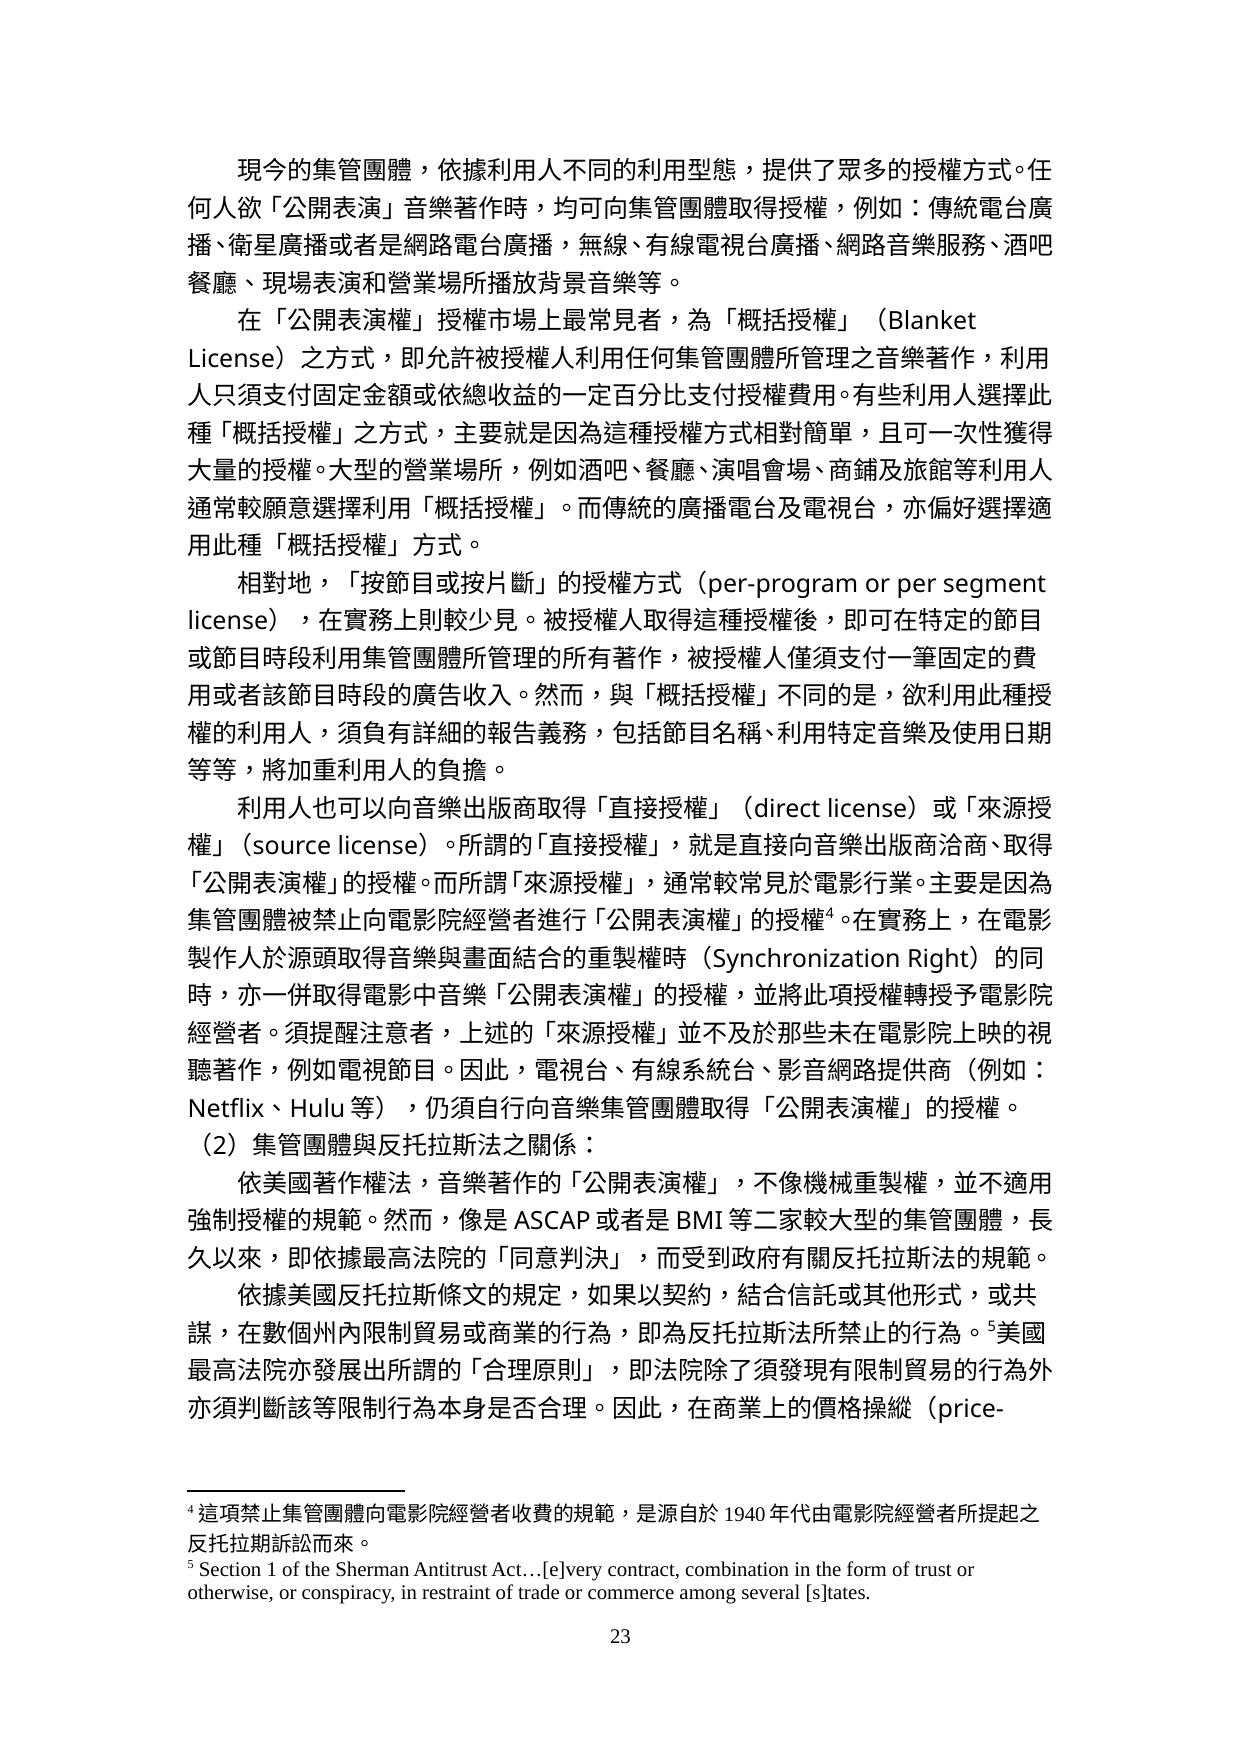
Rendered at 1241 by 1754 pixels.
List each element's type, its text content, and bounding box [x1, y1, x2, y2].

text 在「公開表演權」授權市場上最常見者，為「概括授權」（Blanket License）之方式，即允許被授權人利用任何集管團體所管理之音樂著作，利用人只須支付固定金額或依總收益的一定百分比支付授權費用。有些利用人選擇此種「概括授權」之方式，主要就是因為這種授權方式相對簡單，且可一次性獲得大量的授權。大型的營業場所，例如酒吧、餐廳、演唱會場、商鋪及旅館等利用人通常較願意選擇利用「概括授權」。而傳統的廣播電台及電視台，亦偏好選擇適用此種「概括授權」方式。 [187, 300, 1053, 562]
text Section 1 of the Sherman Antitrust Act…[e]very contract, combination in the form of trust or otherwise, or conspiracy, in restraint of trade or commerce among several [s]tates. [187, 1558, 1053, 1604]
text 現今的集管團體，依據利用人不同的利用型態，提供了眾多的授權方式。任何人欲「公開表演」音樂著作時，均可向集管團體取得授權，例如：傳統電台廣播、衛星廣播或者是網路電台廣播，無線、有線電視台廣播、網路音樂服務、酒吧、餐廳、現場表演和營業場所播放背景音樂等。 [187, 150, 1053, 300]
text 利用人也可以向音樂出版商取得「直接授權」（direct license）或「來源授權」（source license）。所謂的「直接授權」，就是直接向音樂出版商洽商、取得「公開表演權」的授權。而所謂「來源授權」，通常較常見於電影行業。主要是因為集管團體被禁止向電影院經營者進行「公開表演權」的授權。在實務上，在電影製作人於源頭取得音樂與畫面結合的重製權時（Synchronization Right）的同時，亦一併取得電影中音樂「公開表演權」的授權，並將此項授權轉授予電影院經營者。須提醒注意者，上述的「來源授權」並不及於那些未在電影院上映的視聽著作，例如電視節目。因此，電視台、有線系統台、影音網路提供商（例如：Netflix、Hulu等），仍須自行向音樂集管團體取得「公開表演權」的授權。 [187, 787, 1053, 1125]
text 依據美國反托拉斯條文的規定，如果以契約，結合信託或其他形式，或共謀，在數個州內限制貿易或商業的行為，即為反托拉斯法所禁止的行為。美國最高法院亦發展出所謂的「合理原則」，即法院除了須發現有限制貿易的行為外，亦須判斷該等限制行為本身是否合理。因此，在商業上的價格操縱（price-fixing）之聯合行為本身，將被認為違反「反托拉斯法」。 [187, 1275, 1053, 1425]
text （2）集管團體與反托拉斯法之關係： [187, 1125, 1053, 1162]
text 相對地，「按節目或按片斷」的授權方式（per-program or per segment license），在實務上則較少見。被授權人取得這種授權後，即可在特定的節目或節目時段利用集管團體所管理的所有著作，被授權人僅須支付一筆固定的費用或者該節目時段的廣告收入。然而，與「概括授權」不同的是，欲利用此種授權的利用人，須負有詳細的報告義務，包括節目名稱、利用特定音樂及使用日期等等，將加重利用人的負擔。 [187, 562, 1053, 787]
text 這項禁止集管團體向電影院經營者收費的規範，是源自於1940年代由電影院經營者所提起之反托拉期訴訟而來。 [187, 1497, 1053, 1558]
text 依美國著作權法，音樂著作的「公開表演權」，不像機械重製權，並不適用強制授權的規範。然而，像是ASCAP或者是BMI等二家較大型的集管團體，長久以來，即依據最高法院的「同意判決」，而受到政府有關反托拉斯法的規範。 [187, 1162, 1053, 1275]
